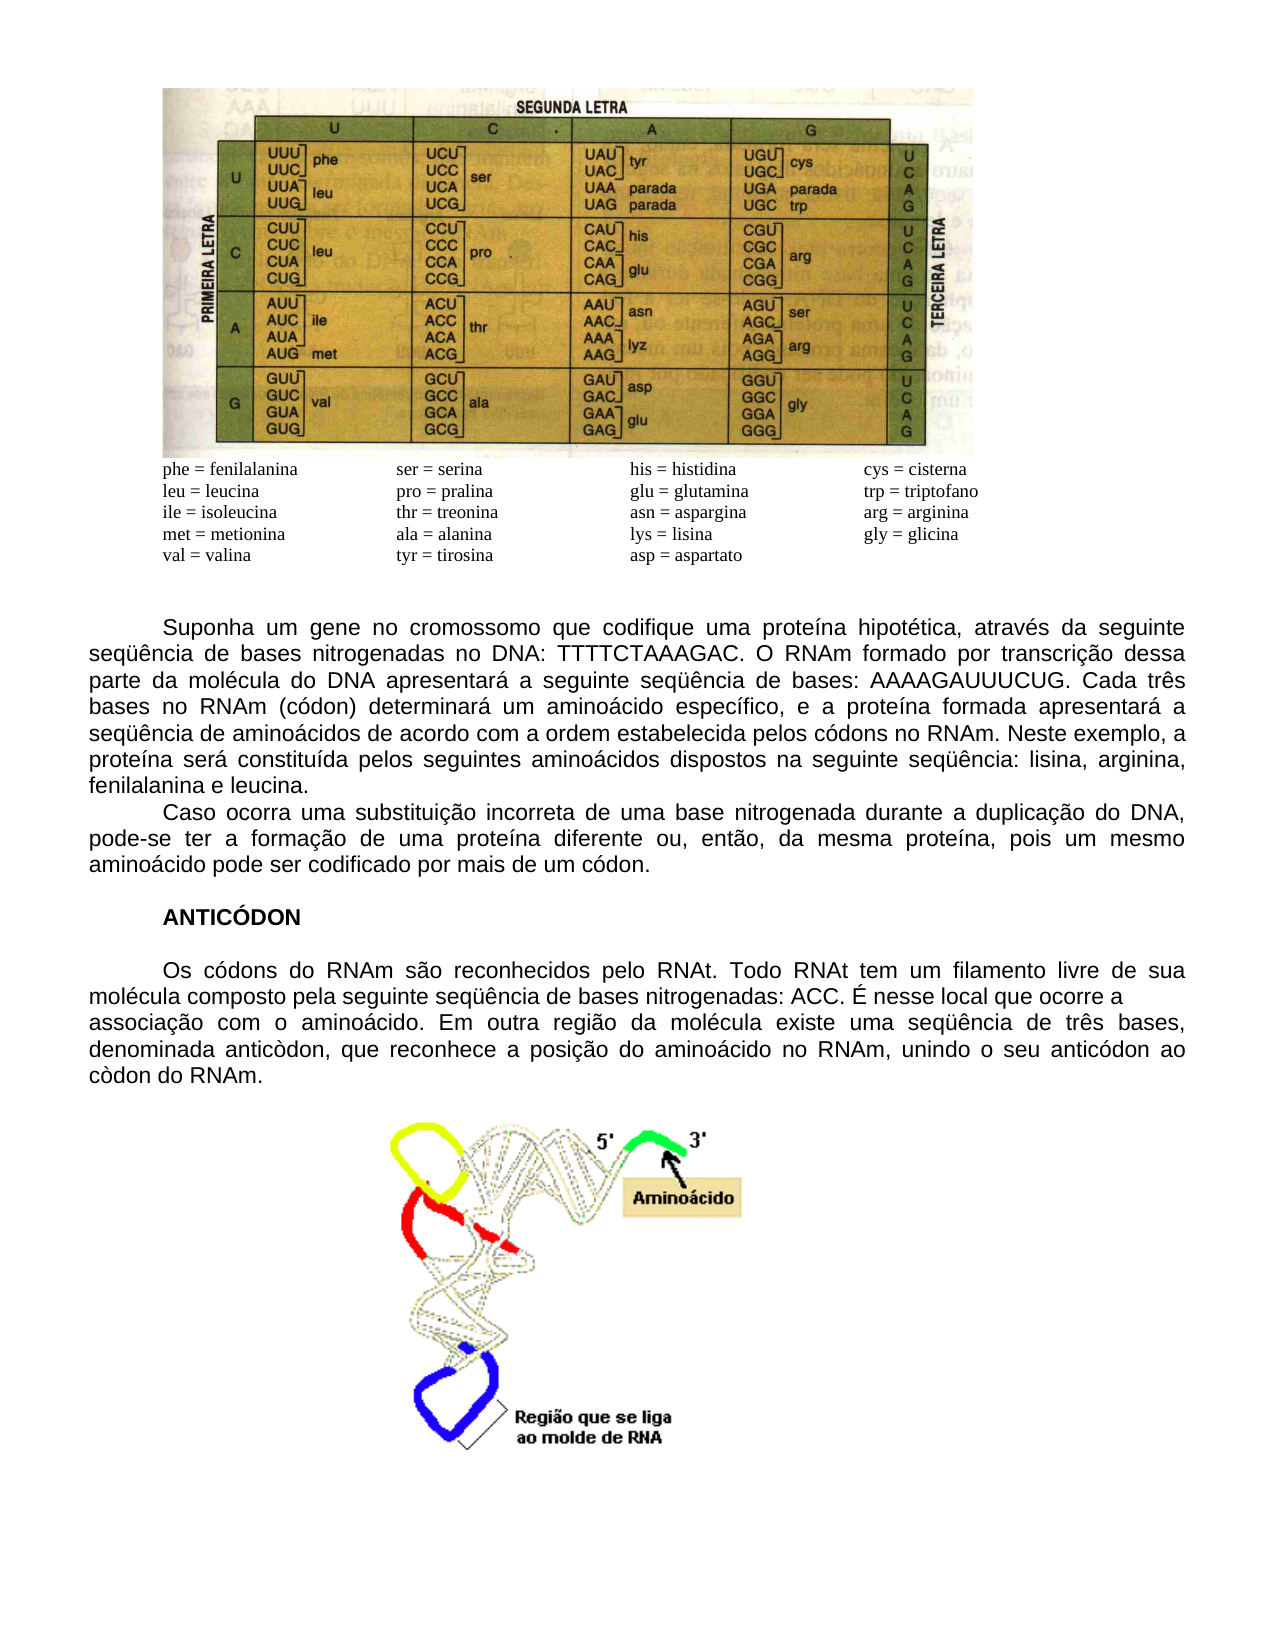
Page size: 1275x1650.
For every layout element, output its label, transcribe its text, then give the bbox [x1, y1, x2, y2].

picture [364, 1101, 756, 1461]
text Caso ocorra uma substituição incorreta de uma base nitrogenada durante a duplicação do DNA, pode-se ter a formação de uma proteína diferente ou, então, da mesma proteína, pois um mesmo aminoácido pode ser codificado por mais de um códon. [89, 798, 1186, 878]
table_header cys = cisterna trp = triptofano arg = arginina gly = glicina [783, 458, 1016, 590]
text associação com o aminoácido. Em outra região da molécula existe uma seqüência de três bases, denominada anticòdon, que reconhece a posição do aminoácido no RNAm, unindo o seu anticódon ao còdon do RNAm. [89, 1009, 1186, 1088]
text ANTICÓDON [89, 904, 1186, 930]
table_header his = histidina glu = glutamina asn = aspargina lys = lisina asp = aspartato [549, 458, 783, 590]
table_header ser = serina pro = pralina thr = treonina ala = alanina tyr = tirosina [315, 458, 549, 590]
table_header phe = fenilalanina leu = leucina ile = isoleucina met = metionina val = valina [81, 458, 315, 590]
picture [162, 88, 973, 458]
text Os códons do RNAm são reconhecidos pelo RNAt. Todo RNAt tem um filamento livre de sua molécula composto pela seguinte seqüência de bases nitrogenadas: ACC. É nesse local que ocorre a [89, 957, 1186, 1009]
text Suponha um gene no cromossomo que codifique uma proteína hipotética, através da seguinte seqüência de bases nitrogenadas no DNA: TTTTCTAAAGAC. O RNAm formado por transcrição dessa parte da molécula do DNA apresentará a seguinte seqüência de bases: AAAAGAUUUCUG. Cada três bases no RNAm (códon) determinará um aminoácido específico, e a proteína formada apresentará a seqüência de aminoácidos de acordo com a ordem estabelecida pelos códons no RNAm. Neste exemplo, a proteína será constituída pelos seguintes aminoácidos dispostos na seguinte seqüência: lisina, arginina, fenilalanina e leucina. [89, 614, 1186, 798]
